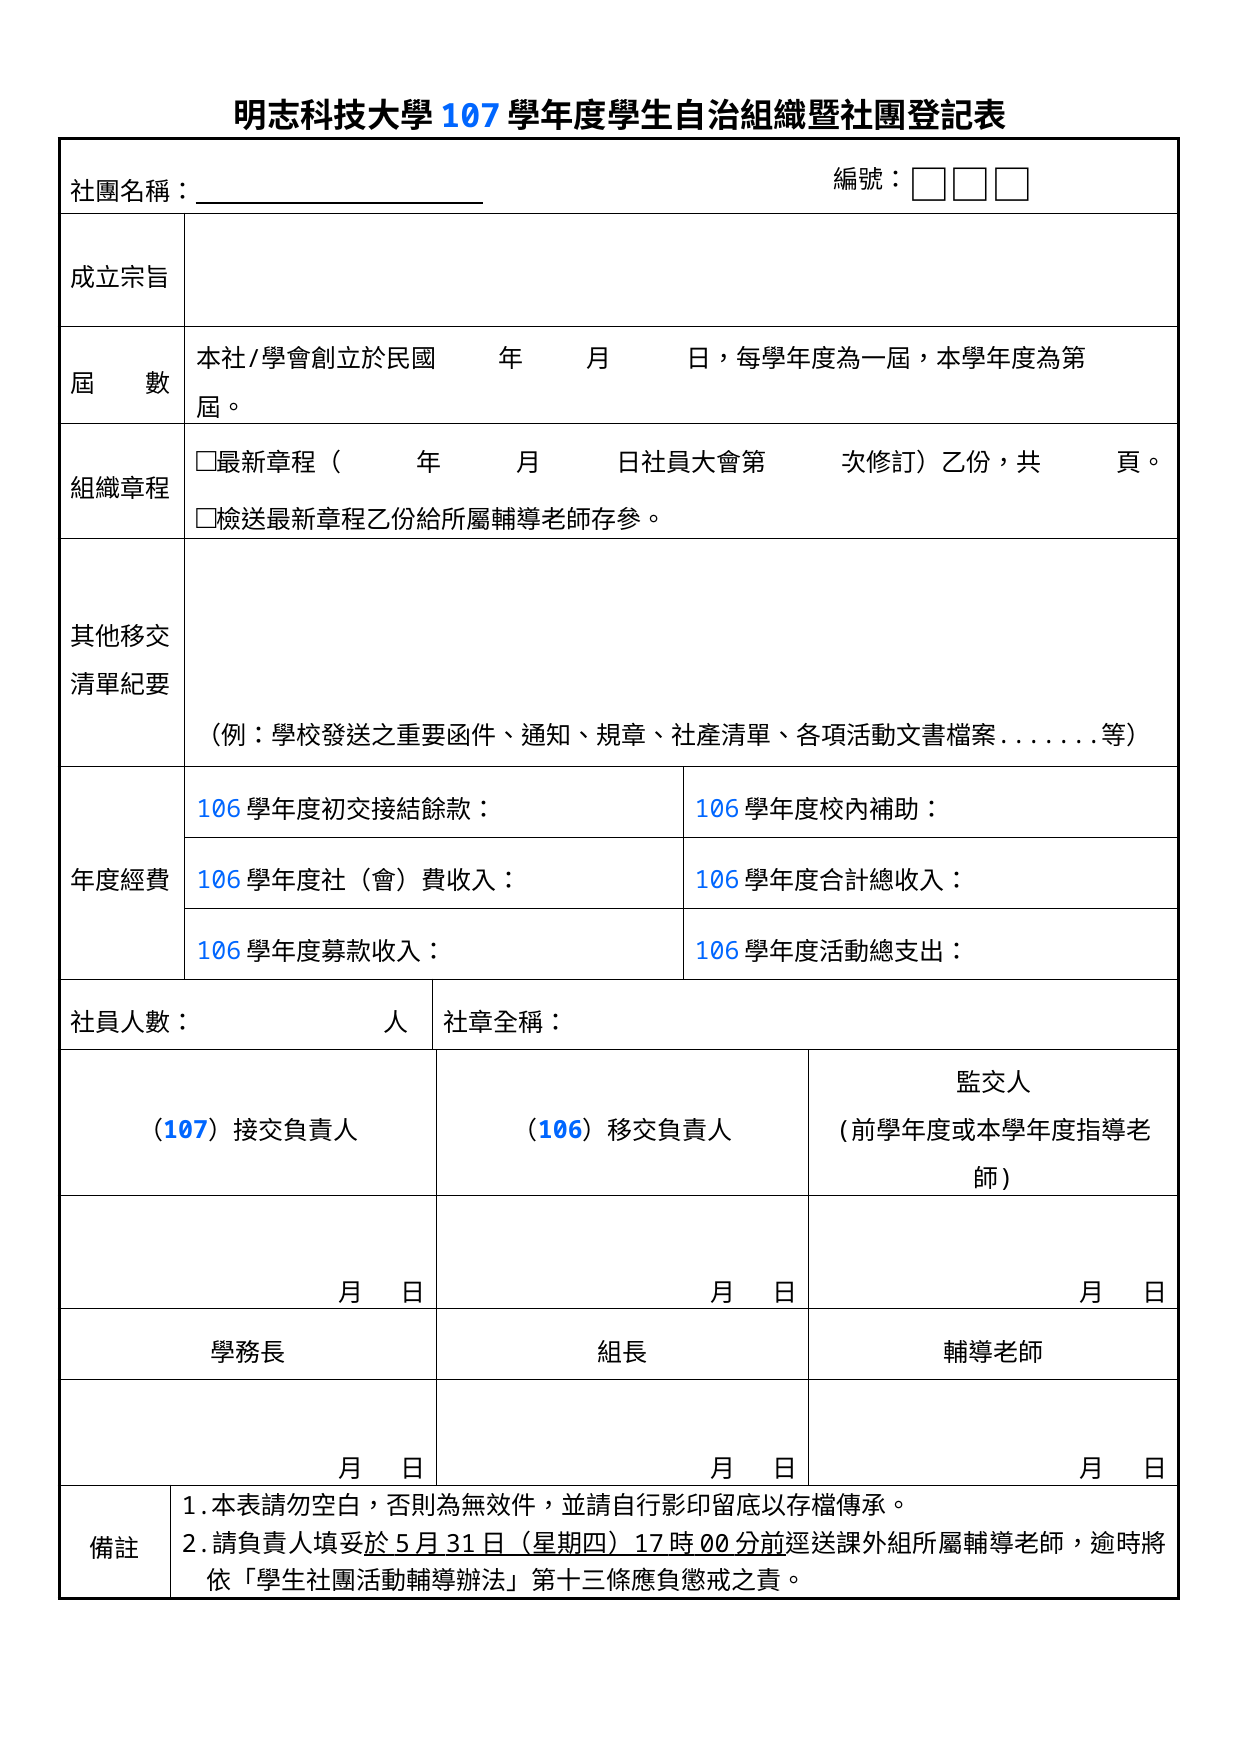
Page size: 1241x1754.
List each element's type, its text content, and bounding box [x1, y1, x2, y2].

table_cell □最新章程（ 年 月 日社員大會第 次修訂）乙份，共 頁。 □檢送最新章程乙份給所屬輔導老師存參。 [185, 424, 1177, 538]
table_cell 106學年度初交接結餘款： [185, 767, 683, 837]
table_cell 106學年度校內補助： [684, 767, 1177, 837]
table_cell （107）接交負責人 [61, 1050, 436, 1195]
table_cell 社員人數： 人 [61, 980, 432, 1049]
table_cell 本社/學會創立於民國 年 月 日，每學年度為一屆，本學年度為第 屆。 [185, 327, 1177, 423]
table_cell 月 日 [61, 1380, 436, 1484]
table_cell 106學年度社（會）費收入： [185, 838, 683, 908]
table_cell 月 日 [809, 1196, 1177, 1308]
table_cell 其他移交清單紀要 [61, 539, 184, 766]
table_cell （106）移交負責人 [437, 1050, 808, 1195]
table_cell 月 日 [437, 1196, 808, 1308]
table_cell 106學年度合計總收入： [684, 838, 1177, 908]
table_cell 組織章程 [61, 424, 184, 538]
table_cell 輔導老師 [809, 1309, 1177, 1379]
table_cell 學務長 [61, 1309, 436, 1379]
table_cell 106學年度募款收入： [185, 909, 683, 978]
table_cell 監交人 (前學年度或本學年度指導老師) [809, 1050, 1177, 1195]
table_cell 月 日 [61, 1196, 436, 1308]
table_cell 月 日 [437, 1380, 808, 1484]
table_header 社團名稱： 編號：□□□ [61, 140, 1177, 212]
table_cell 屆 數 [61, 327, 184, 423]
text 明志科技大學107學年度學生自治組織暨社團登記表 [59, 89, 1181, 137]
table_cell 月 日 [809, 1380, 1177, 1484]
table_cell 組長 [437, 1309, 808, 1379]
table_cell 社章全稱： [433, 980, 1177, 1049]
table_cell 成立宗旨 [61, 214, 184, 326]
table_cell 1.本表請勿空白，否則為無效件，並請自行影印留底以存檔傳承。 2.請負責人填妥於5月31日（星期四）17時00分前逕送課外組所屬輔導老師，逾時將依「學生社團活動輔導辦法」第十三條應負懲戒之責。 [171, 1486, 1177, 1597]
table_cell 備註 [61, 1486, 170, 1597]
table_cell 106學年度活動總支出： [684, 909, 1177, 978]
table_cell （例：學校發送之重要函件、通知、規章、社產清單、各項活動文書檔案.......等） [185, 539, 1177, 766]
table_cell 年度經費 [61, 767, 184, 978]
table_cell [185, 214, 1177, 326]
